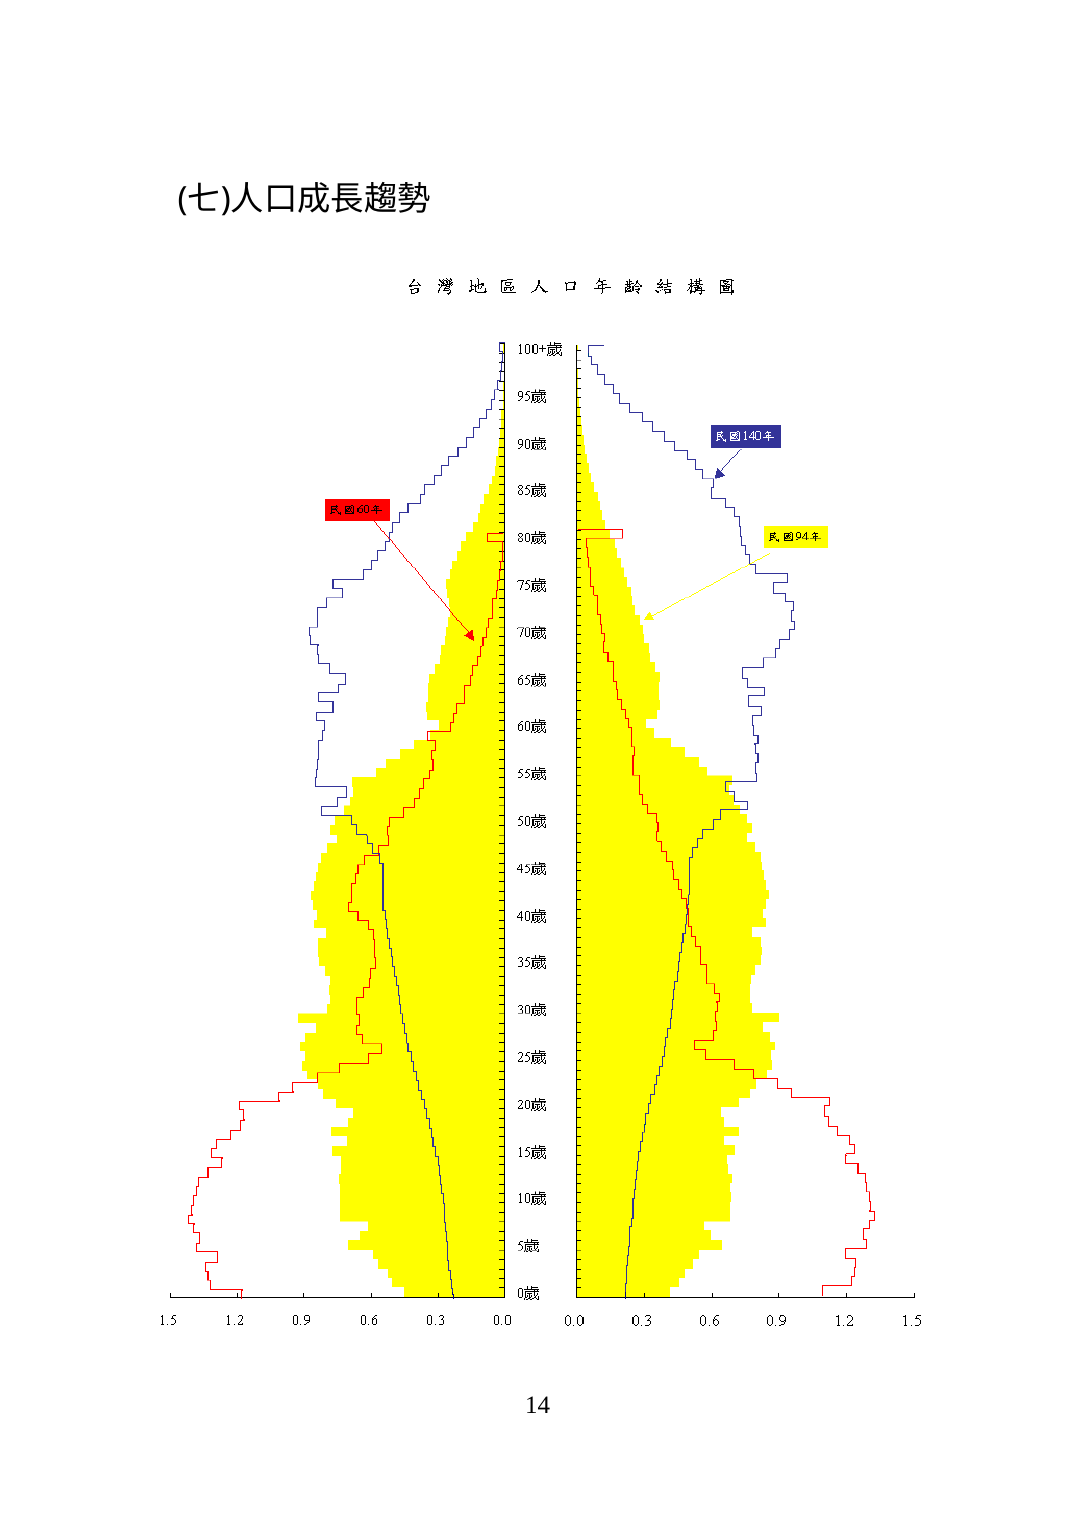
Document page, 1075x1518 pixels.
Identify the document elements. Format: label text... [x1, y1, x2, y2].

picture [158, 271, 984, 1340]
text (七)人口成長趨勢 [177, 159, 898, 234]
